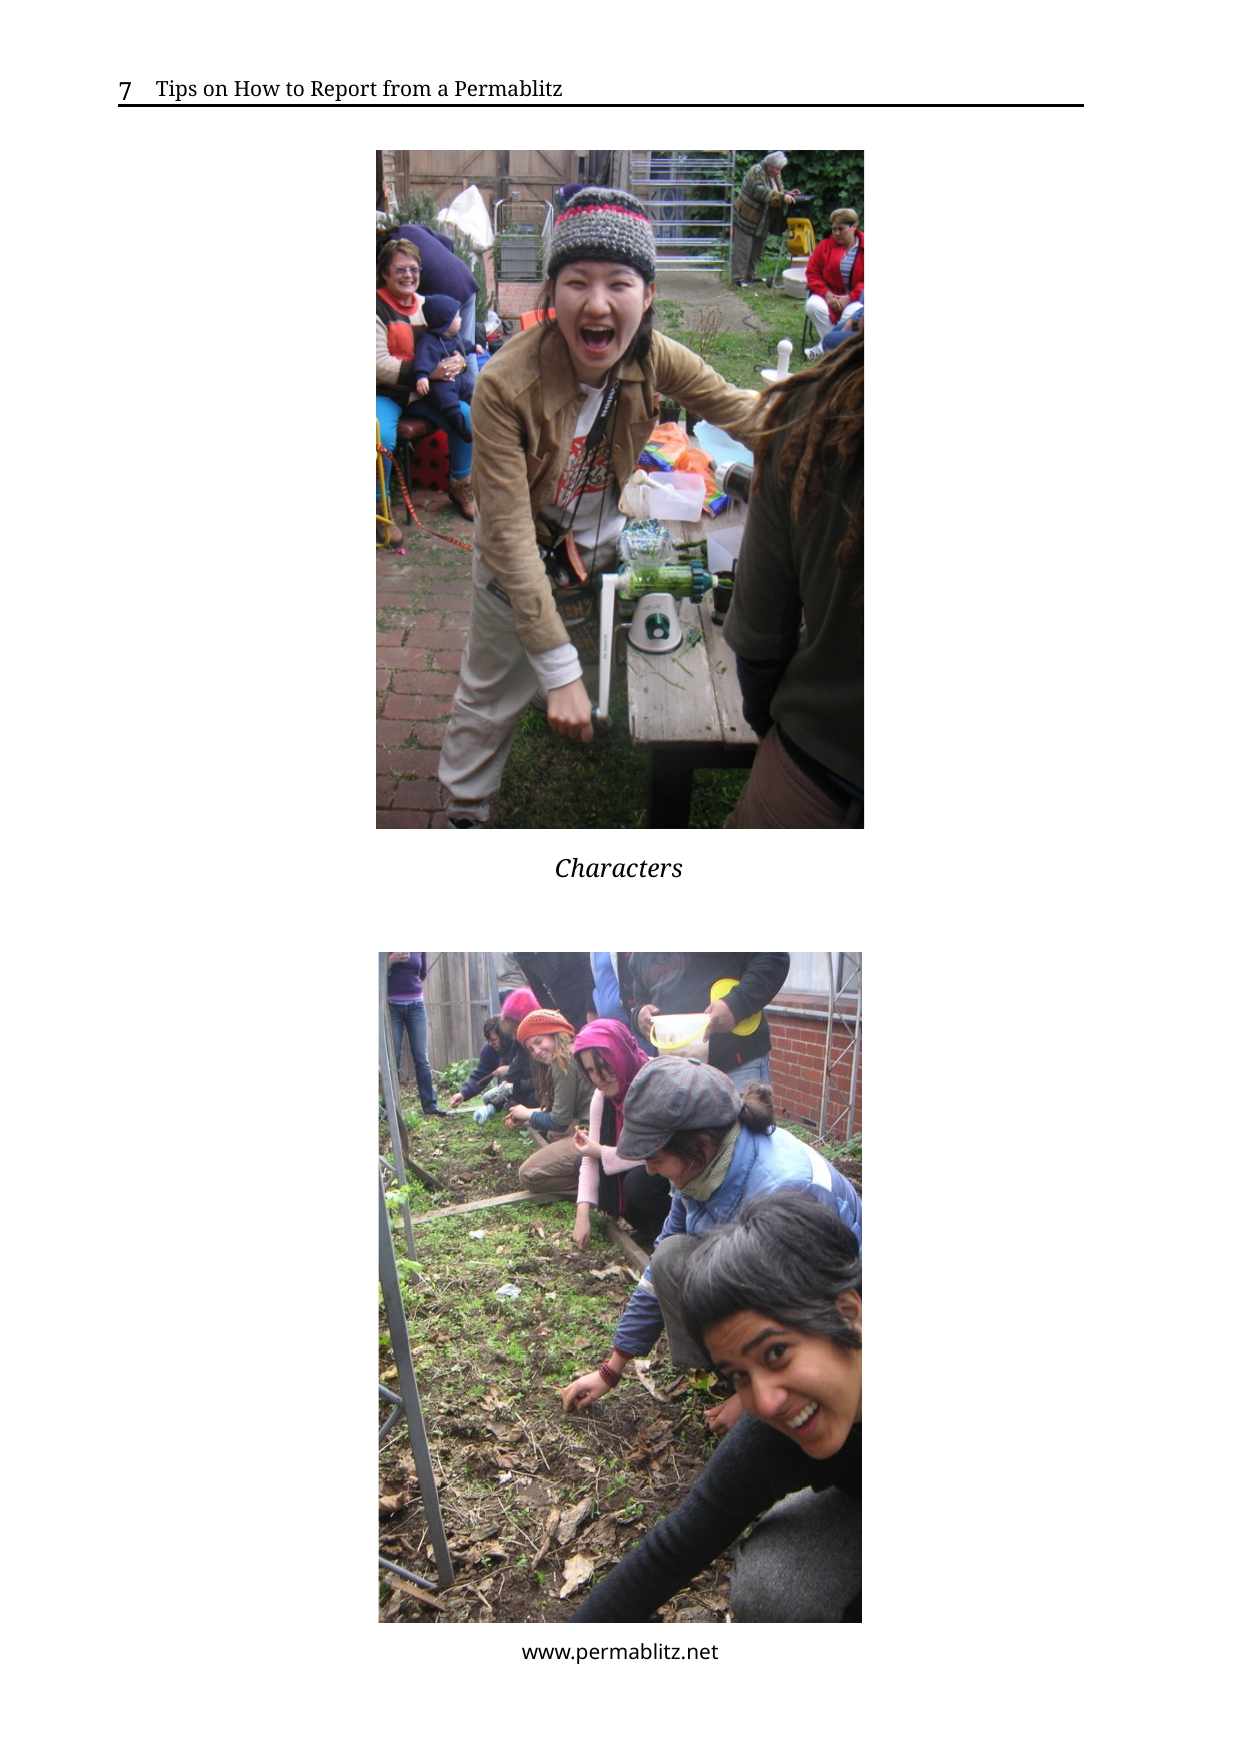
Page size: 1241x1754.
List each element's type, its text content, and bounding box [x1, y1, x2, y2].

text Characters [118, 850, 1122, 884]
picture [378, 952, 862, 1623]
picture [376, 150, 865, 829]
